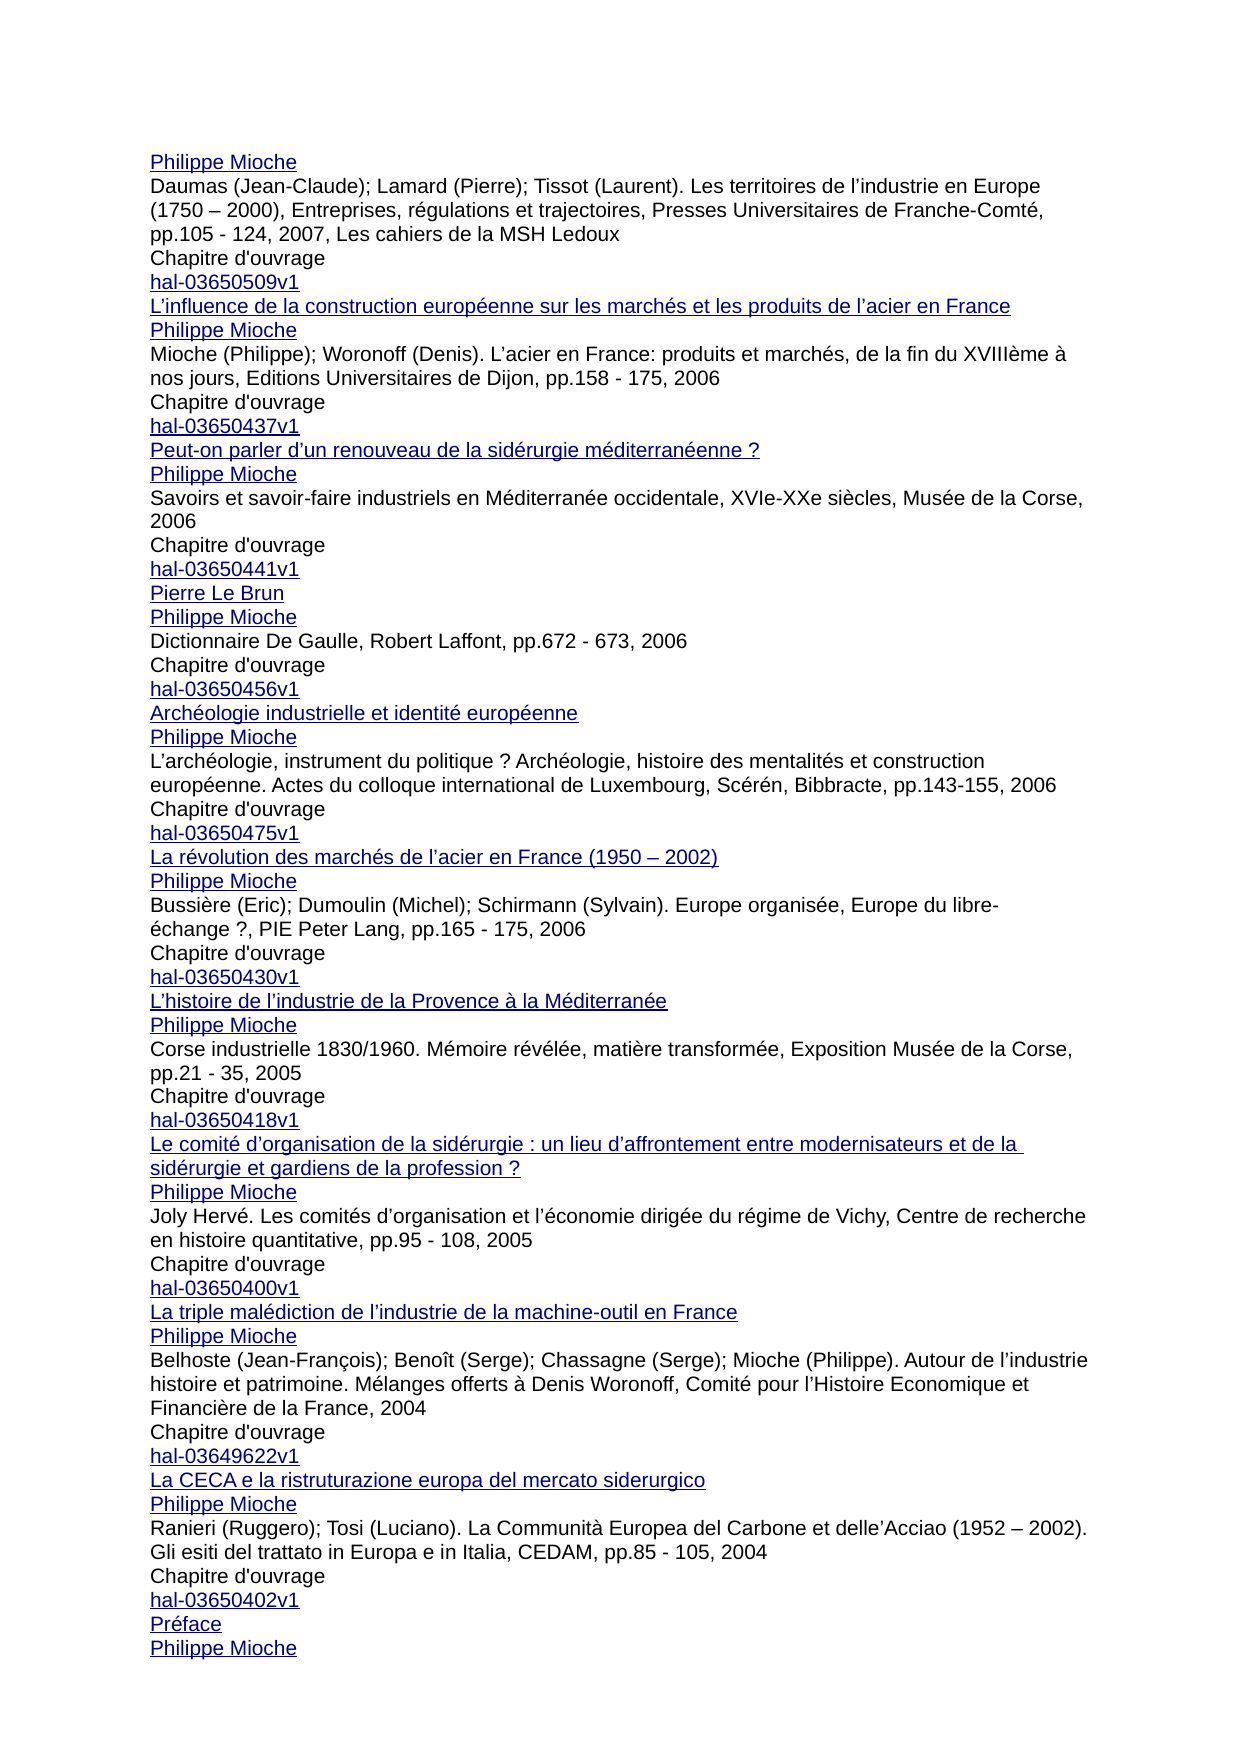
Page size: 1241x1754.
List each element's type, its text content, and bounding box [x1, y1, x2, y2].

table_cell L’histoire de l’industrie de la Provence à la Méditerranée Philippe Mioche Corse industrielle 1830/1960. Mémoire révélée, matière transformée, Exposition Musée de la Corse, pp.21 - 35, 2005 Chapitre d'ouvrage hal-03650418v1 [150, 989, 1090, 1132]
table_cell Pierre Le Brun Philippe Mioche Dictionnaire De Gaulle, Robert Laffont, pp.672 - 673, 2006 Chapitre d'ouvrage hal-03650456v1 [150, 581, 1090, 701]
table_cell Archéologie industrielle et identité européenne Philippe Mioche L’archéologie, instrument du politique ? Archéologie, histoire des mentalités et construction européenne. Actes du colloque international de Luxembourg, Scérén, Bibbracte, pp.143-155, 2006 Chapitre d'ouvrage hal-03650475v1 [150, 701, 1090, 845]
table_cell L’influence de la construction européenne sur les marchés et les produits de l’acier en France Philippe Mioche Mioche (Philippe); Woronoff (Denis). L’acier en France: produits et marchés, de la fin du XVIIIème à nos jours, Editions Universitaires de Dijon, pp.158 - 175, 2006 Chapitre d'ouvrage hal-03650437v1 [150, 294, 1090, 437]
table_cell Le comité d’organisation de la sidérurgie : un lieu d’affrontement entre modernisateurs et de la sidérurgie et gardiens de la profession ? Philippe Mioche Joly Hervé. Les comités d’organisation et l’économie dirigée du régime de Vichy, Centre de recherche en histoire quantitative, pp.95 - 108, 2005 Chapitre d'ouvrage hal-03650400v1 [150, 1132, 1090, 1300]
table_cell La révolution des marchés de l’acier en France (1950 – 2002) Philippe Mioche Bussière (Eric); Dumoulin (Michel); Schirmann (Sylvain). Europe organisée, Europe du libre-échange ?, PIE Peter Lang, pp.165 - 175, 2006 Chapitre d'ouvrage hal-03650430v1 [150, 845, 1090, 988]
table_cell Préface Philippe Mioche [150, 1611, 1090, 1659]
table_cell Peut-on parler d’un renouveau de la sidérurgie méditerranéenne ? Philippe Mioche Savoirs et savoir-faire industriels en Méditerranée occidentale, XVIe-XXe siècles, Musée de la Corse, 2006 Chapitre d'ouvrage hal-03650441v1 [150, 438, 1090, 581]
table_cell La triple malédiction de l’industrie de la machine-outil en France Philippe Mioche Belhoste (Jean-François); Benoît (Serge); Chassagne (Serge); Mioche (Philippe). Autour de l’industrie histoire et patrimoine. Mélanges offerts à Denis Woronoff, Comité pour l’Histoire Economique et Financière de la France, 2004 Chapitre d'ouvrage hal-03649622v1 [150, 1300, 1090, 1468]
table_cell La CECA e la ristruturazione europa del mercato siderurgico Philippe Mioche Ranieri (Ruggero); Tosi (Luciano). La Communità Europea del Carbone et delle’Acciao (1952 – 2002). Gli esiti del trattato in Europa e in Italia, CEDAM, pp.85 - 105, 2004 Chapitre d'ouvrage hal-03650402v1 [150, 1468, 1090, 1611]
table_cell Philippe Mioche Daumas (Jean-Claude); Lamard (Pierre); Tissot (Laurent). Les territoires de l’industrie en Europe (1750 – 2000), Entreprises, régulations et trajectoires, Presses Universitaires de Franche-Comté, pp.105 - 124, 2007, Les cahiers de la MSH Ledoux Chapitre d'ouvrage hal-03650509v1 [150, 150, 1090, 294]
